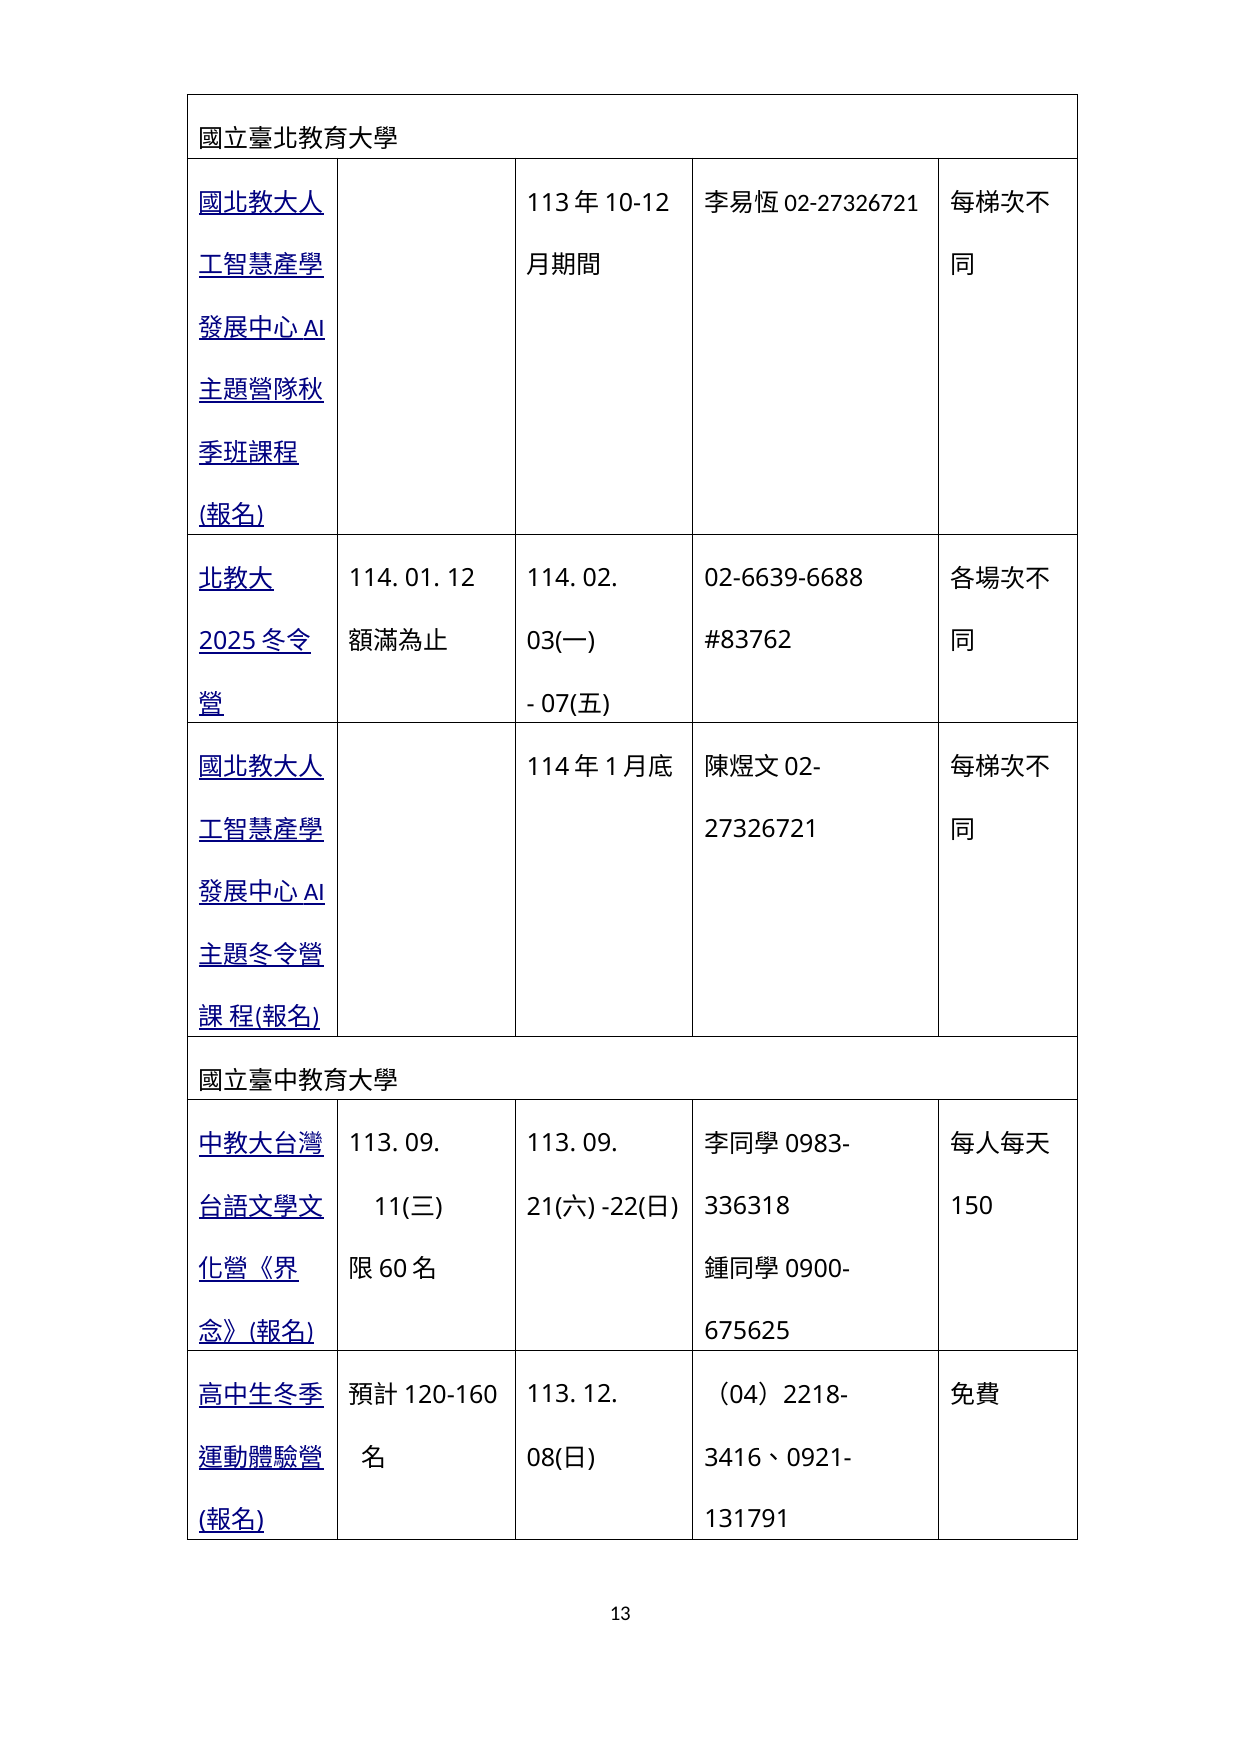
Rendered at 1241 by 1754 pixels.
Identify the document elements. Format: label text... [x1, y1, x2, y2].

table_cell 高中生冬季運動體驗營(報名) [188, 1351, 337, 1539]
table_cell [1078, 1099, 1085, 1350]
table_cell 114年1月底 [516, 723, 692, 1036]
table_cell 國立臺中教育大學 [188, 1037, 1077, 1099]
table_cell 國北教大人工智慧產學發展中心AI主題營隊秋季班課程(報名) [188, 159, 337, 534]
table_cell [338, 723, 515, 1036]
table_cell 每人每天150 [939, 1100, 1077, 1350]
table_cell [1078, 1350, 1085, 1539]
table_cell 02-6639-6688 #83762 [693, 535, 938, 722]
table_cell 李易恆02-27326721 [693, 159, 938, 534]
table_cell 113年10-12月期間 [516, 159, 692, 534]
table_cell 114. 01. 12 額滿為止 [338, 535, 515, 722]
table_cell 國北教大人工智慧產學發展中心AI主題冬令營課 程(報名) [188, 723, 337, 1036]
table_cell 陳煜文02-27326721 [693, 723, 938, 1036]
table_cell 預計120-160名 [338, 1351, 515, 1539]
table_cell [1078, 158, 1085, 534]
table_cell 中教大台灣台語文學文化營《界念》(報名) [188, 1100, 337, 1350]
table_cell 114. 02. 03(一) - 07(五) [516, 535, 692, 722]
table_cell 113. 09. 21(六) -22(日) [516, 1100, 692, 1350]
table_cell 113. 12. 08(日) [516, 1351, 692, 1539]
table_cell [1078, 534, 1085, 722]
table_cell 113. 09. 11(三) 限60名 [338, 1100, 515, 1350]
table_cell 北教大2025冬令營 [188, 535, 337, 722]
table_cell （04）2218-3416、0921-131791 [693, 1351, 938, 1539]
table_cell 每梯次不同 [939, 723, 1077, 1036]
table_cell 國立臺北教育大學 [188, 95, 1077, 158]
table_cell 李同學 0983-336318 鍾同學 0900-675625 [693, 1100, 938, 1350]
table_cell [1078, 94, 1085, 158]
table_cell [338, 159, 515, 534]
table_cell 免費 [939, 1351, 1077, 1539]
table_cell 各場次不同 [939, 535, 1077, 722]
table_cell 每梯次不同 [939, 159, 1077, 534]
table_cell [1078, 1036, 1085, 1099]
table_cell [1078, 722, 1085, 1036]
